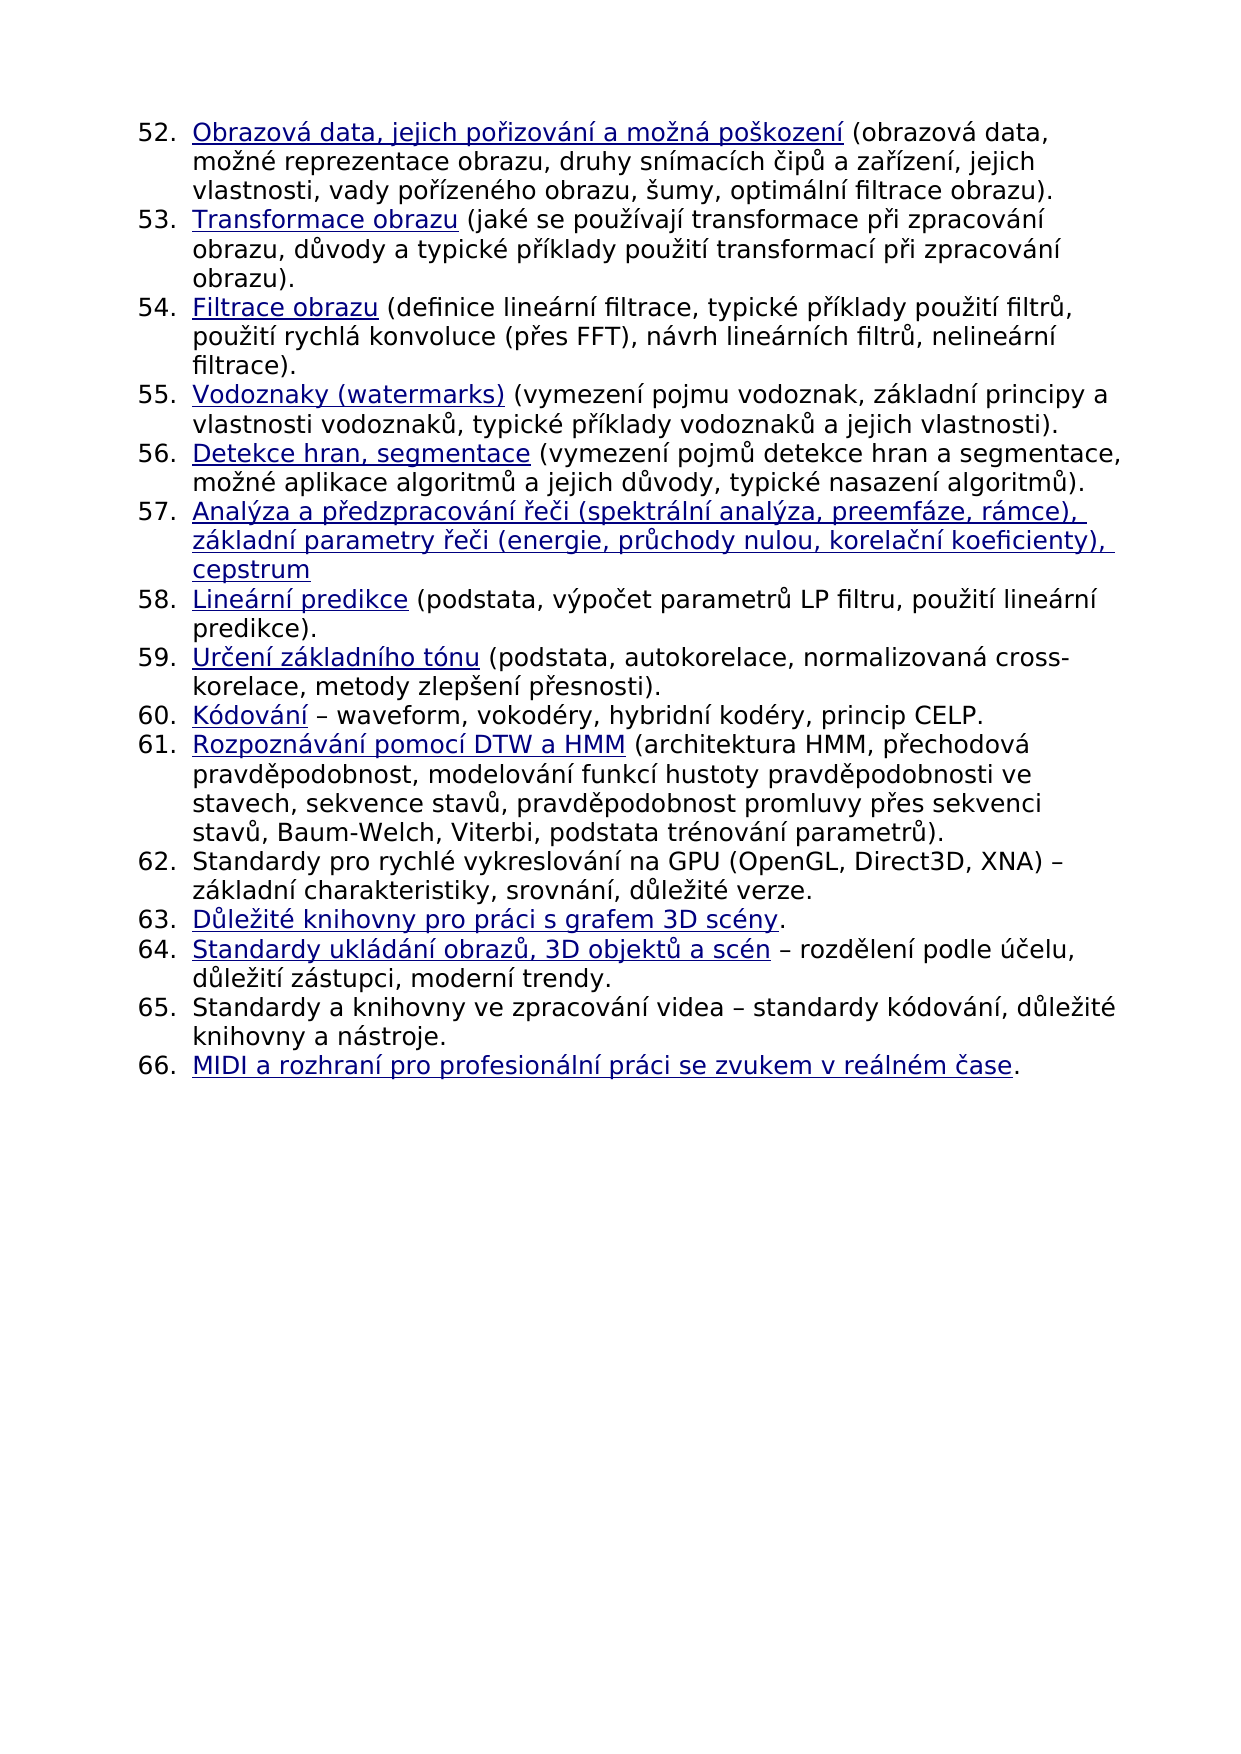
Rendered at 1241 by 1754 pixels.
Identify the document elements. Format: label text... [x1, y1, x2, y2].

list Standardy ukládání obrazů, 3D objektů a scén – rozdělení podle účelu, důležití zástupci, moderní trendy. [177, 935, 1122, 993]
list Detekce hran, segmentace (vymezení pojmů detekce hran a segmentace, možné aplikace algoritmů a jejich důvody, typické nasazení algoritmů). [177, 439, 1122, 497]
list Lineární predikce (podstata, výpočet parametrů LP filtru, použití lineární predikce). [177, 585, 1122, 643]
list Určení základního tónu (podstata, autokorelace, normalizovaná cross-korelace, metody zlepšení přesnosti). [177, 643, 1122, 701]
list Vodoznaky (watermarks) (vymezení pojmu vodoznak, základní principy a vlastnosti vodoznaků, typické příklady vodoznaků a jejich vlastnosti). [177, 381, 1122, 439]
list Standardy pro rychlé vykreslování na GPU (OpenGL, Direct3D, XNA) – základní charakteristiky, srovnání, důležité verze. [177, 847, 1122, 906]
list Rozpoznávání pomocí DTW a HMM (architektura HMM, přechodová pravděpodobnost, modelování funkcí hustoty pravděpodobnosti ve stavech, sekvence stavů, pravděpodobnost promluvy přes sekvenci stavů, Baum-Welch, Viterbi, podstata trénování parametrů). [177, 731, 1122, 847]
list MIDI a rozhraní pro profesionální práci se zvukem v reálném čase. [177, 1051, 1122, 1081]
list Kódování – waveform, vokodéry, hybridní kodéry, princip CELP. [177, 701, 1122, 731]
list Filtrace obrazu (definice lineární filtrace, typické příklady použití filtrů, použití rychlá konvoluce (přes FFT), návrh lineárních filtrů, nelineární filtrace). [177, 293, 1122, 381]
list Transformace obrazu (jaké se používají transformace při zpracování obrazu, důvody a typické příklady použití transformací při zpracování obrazu). [177, 206, 1122, 293]
list Standardy a knihovny ve zpracování videa – standardy kódování, důležité knihovny a nástroje. [177, 993, 1122, 1051]
list Důležité knihovny pro práci s grafem 3D scény. [177, 906, 1122, 935]
list Analýza a předzpracování řeči (spektrální analýza, preemfáze, rámce), základní parametry řeči (energie, průchody nulou, korelační koeficienty), cepstrum [177, 497, 1122, 585]
list Obrazová data, jejich pořizování a možná poškození (obrazová data, možné reprezentace obrazu, druhy snímacích čipů a zařízení, jejich vlastnosti, vady pořízeného obrazu, šumy, optimální filtrace obrazu). [177, 118, 1122, 206]
